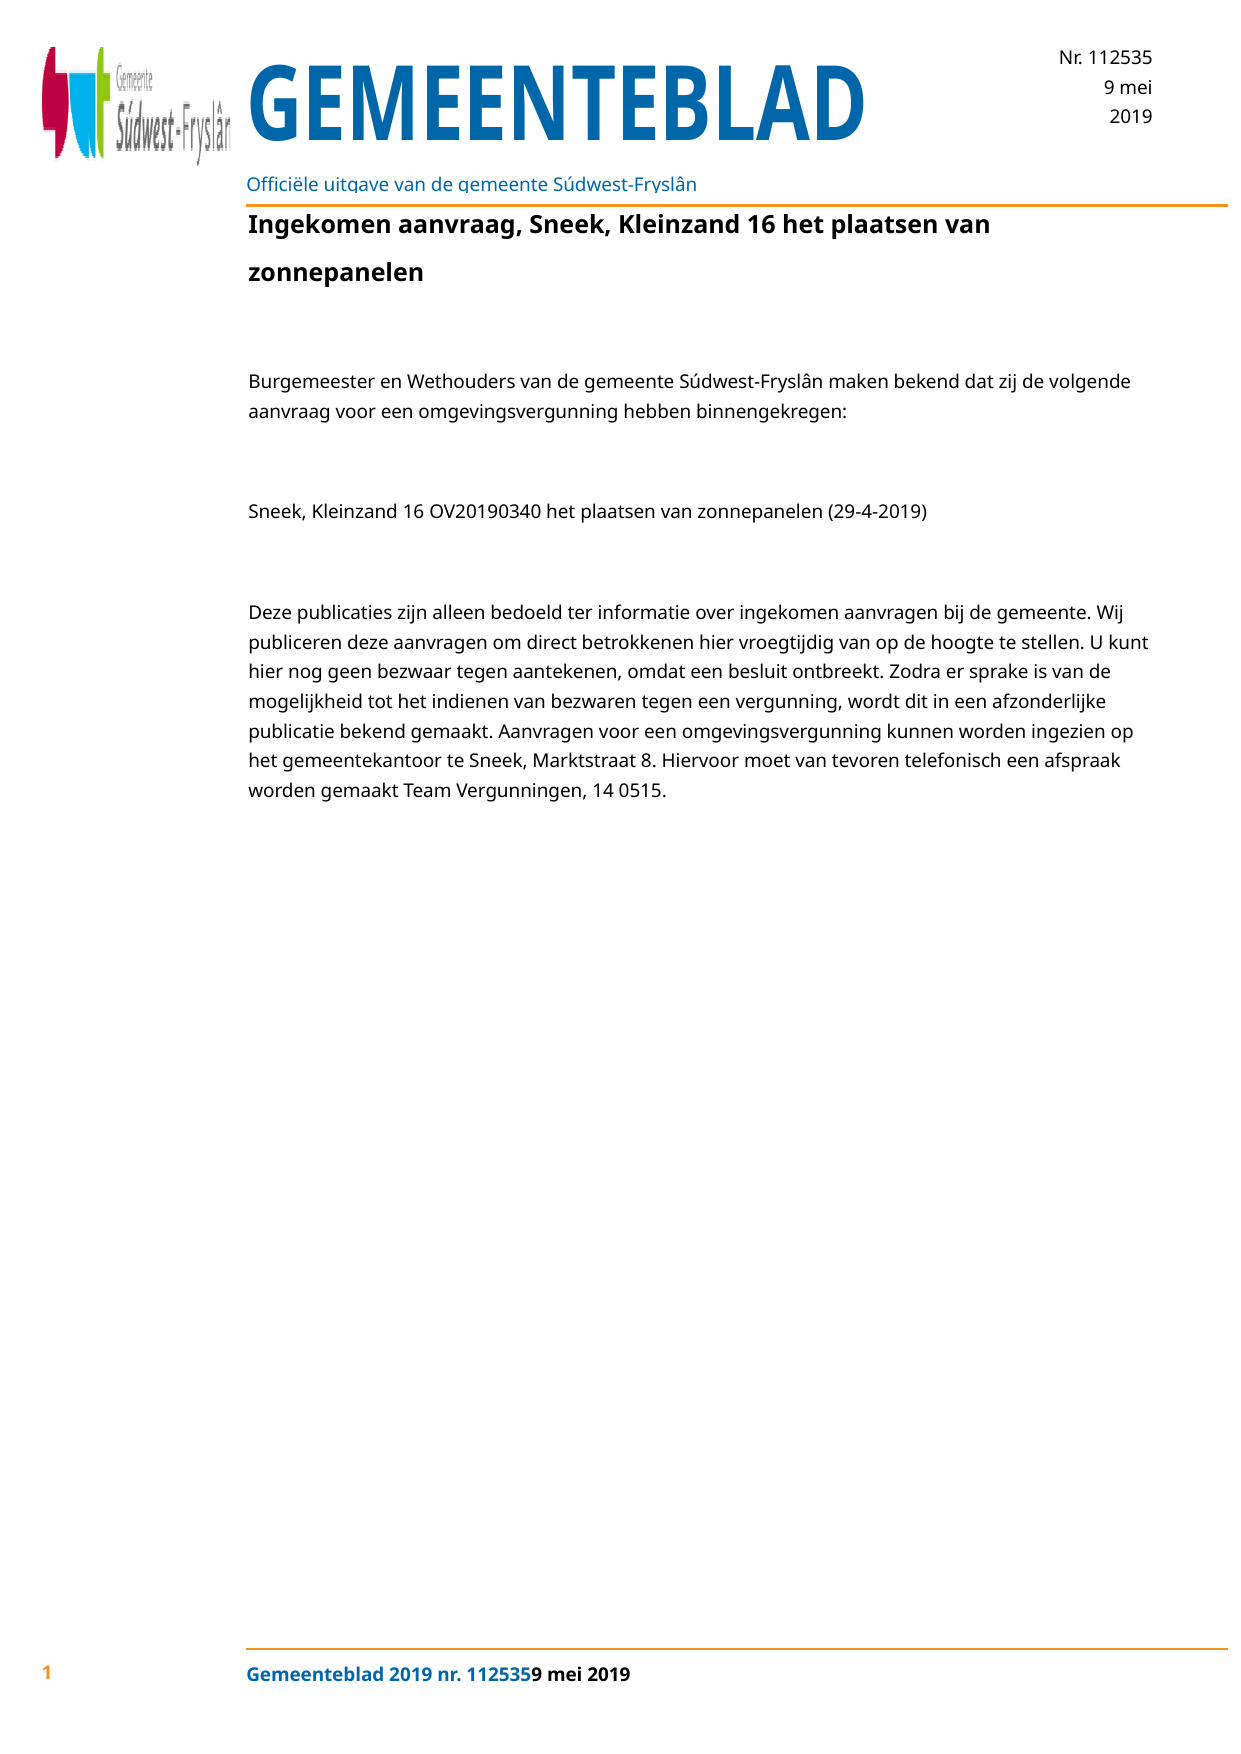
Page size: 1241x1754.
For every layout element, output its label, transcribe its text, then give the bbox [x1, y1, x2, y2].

text Sneek, Kleinzand 16 OV20190340 het plaatsen van zonnepanelen (29-4-2019) [248, 499, 1152, 524]
text Ingekomen aanvraag, Sneek, Kleinzand 16 het plaatsen van zonnepanelen [248, 207, 1152, 288]
text Deze publicaties zijn alleen bedoeld ter informatie over ingekomen aanvragen bij de gemeente. Wij publiceren deze aanvragen om direct betrokkenen hier vroegtijdig van op de hoogte te stellen. U kunt hier nog geen bezwaar tegen aantekenen, omdat een besluit ontbreekt. Zodra er sprake is van de mogelijkheid tot het indienen van bezwaren tegen een vergunning, wordt dit in een afzonderlijke publicatie bekend gemaakt. Aanvragen voor een omgevingsvergunning kunnen worden ingezien op het gemeentekantoor te Sneek, Marktstraat 8. Hiervoor moet van tevoren telefonisch een afspraak worden gemaakt Team Vergunningen, 14 0515. [248, 599, 1152, 803]
picture [41, 47, 231, 172]
text Burgemeester en Wethouders van de gemeente Súdwest-Fryslân maken bekend dat zij de volgende aanvraag voor een omgevingsvergunning hebben binnengekregen: [248, 368, 1152, 424]
